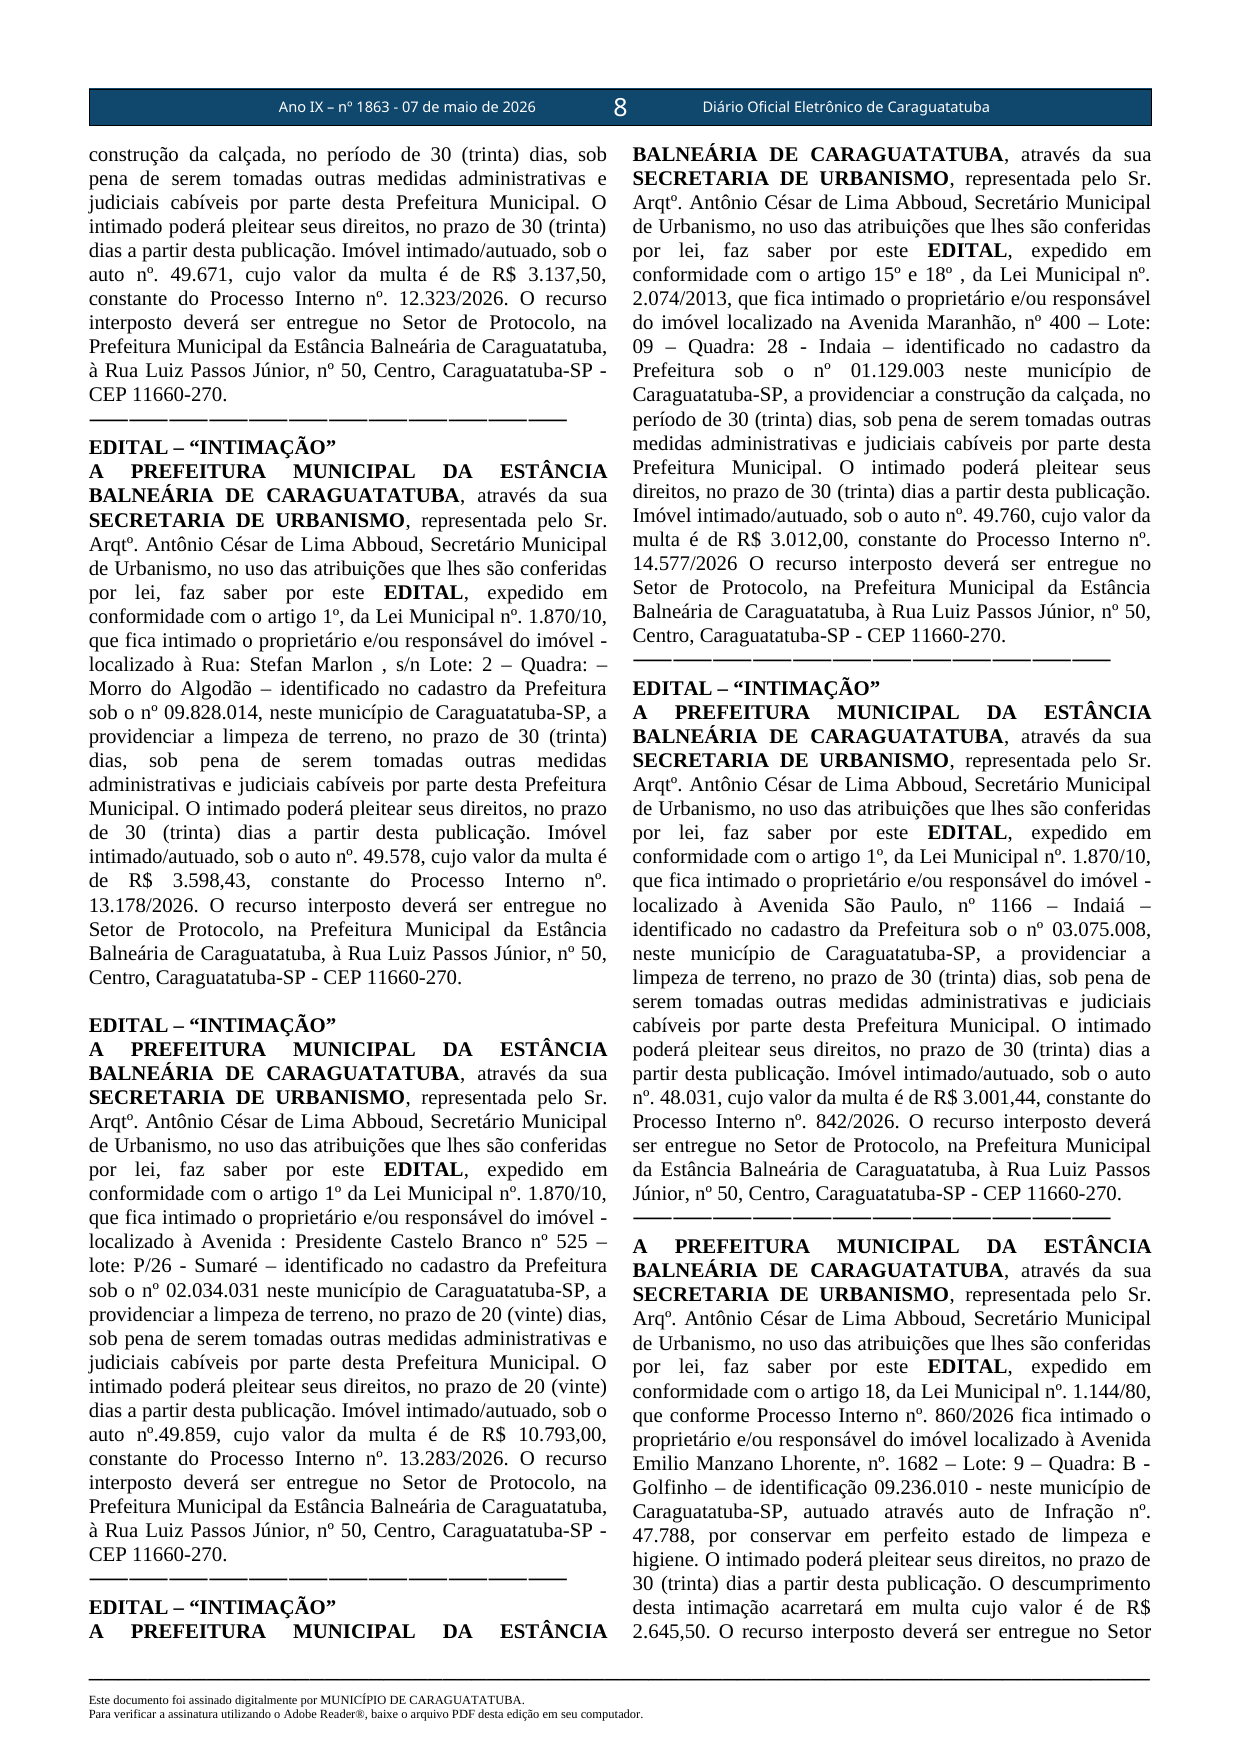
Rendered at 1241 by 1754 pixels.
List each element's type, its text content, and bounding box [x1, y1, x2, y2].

text A PREFEITURA MUNICIPAL DA ESTÂNCIA BALNEÁRIA DE CARAGUATATUBA, através da sua SECRETARIA DE URBANISMO, representada pelo Sr. Arqtº. Antônio César de Lima Abboud, Secretário Municipal de Urbanismo, no uso das atribuições que lhes são conferidas por lei, faz saber por este EDITAL, expedido em conformidade com o artigo 1º, da Lei Municipal nº. 1.870/10, que fica intimado o proprietário e/ou responsável do imóvel - localizado à Rua: Stefan Marlon , s/n Lote: 2 – Quadra: – Morro do Algodão – identificado no cadastro da Prefeitura sob o nº 09.828.014, neste município de Caraguatatuba-SP, a providenciar a limpeza de terreno, no prazo de 30 (trinta) dias, sob pena de serem tomadas outras medidas administrativas e judiciais cabíveis por parte desta Prefeitura Municipal. O intimado poderá pleitear seus direitos, no prazo de 30 (trinta) dias a partir desta publicação. Imóvel intimado/autuado, sob o auto nº. 49.578, cujo valor da multa é de R$ 3.598,43, constante do Processo Interno nº. 13.178/2026. O recurso interposto deverá ser entregue no Setor de Protocolo, na Prefeitura Municipal da Estância Balneária de Caraguatatuba, à Rua Luiz Passos Júnior, nº 50, Centro, Caraguatatuba-SP - CEP 11660-270. [88, 459, 608, 989]
text ⸺⸺⸺⸺⸺⸺⸺⸺⸺⸺⸺⸺ [632, 647, 1152, 671]
text construção da calçada, no período de 30 (trinta) dias, sob pena de serem tomadas outras medidas administrativas e judiciais cabíveis por parte desta Prefeitura Municipal. O intimado poderá pleitear seus direitos, no prazo de 30 (trinta) dias a partir desta publicação. Imóvel intimado/autuado, sob o auto nº. 49.671, cujo valor da multa é de R$ 3.137,50, constante do Processo Interno nº. 12.323/2026. O recurso interposto deverá ser entregue no Setor de Protocolo, na Prefeitura Municipal da Estância Balneária de Caraguatatuba, à Rua Luiz Passos Júnior, nº 50, Centro, Caraguatatuba-SP - CEP 11660-270. [88, 142, 608, 406]
text A PREFEITURA MUNICIPAL DA ESTÂNCIA BALNEÁRIA DE CARAGUATATUBA, através da sua SECRETARIA DE URBANISMO, representada pelo Sr. Arqtº. Antônio César de Lima Abboud, Secretário Municipal de Urbanismo, no uso das atribuições que lhes são conferidas por lei, faz saber por este EDITAL, expedido em conformidade com o artigo 1º, da Lei Municipal nº. 1.870/10, que fica intimado o proprietário e/ou responsável do imóvel - localizado à Avenida São Paulo, nº 1166 – Indaiá – identificado no cadastro da Prefeitura sob o nº 03.075.008, neste município de Caraguatatuba-SP, a providenciar a limpeza de terreno, no prazo de 30 (trinta) dias, sob pena de serem tomadas outras medidas administrativas e judiciais cabíveis por parte desta Prefeitura Municipal. O intimado poderá pleitear seus direitos, no prazo de 30 (trinta) dias a partir desta publicação. Imóvel intimado/autuado, sob o auto nº. 48.031, cujo valor da multa é de R$ 3.001,44, constante do Processo Interno nº. 842/2026. O recurso interposto deverá ser entregue no Setor de Protocolo, na Prefeitura Municipal da Estância Balneária de Caraguatatuba, à Rua Luiz Passos Júnior, nº 50, Centro, Caraguatatuba-SP - CEP 11660-270. [632, 700, 1152, 1205]
text A PREFEITURA MUNICIPAL DA ESTÂNCIA BALNEÁRIA DE CARAGUATATUBA, através da sua SECRETARIA DE URBANISMO, representada pelo Sr. Arqº. Antônio César de Lima Abboud, Secretário Municipal de Urbanismo, no uso das atribuições que lhes são conferidas por lei, faz saber por este EDITAL, expedido em conformidade com o artigo 18, da Lei Municipal nº. 1.144/80, que conforme Processo Interno nº. 860/2026 fica intimado o proprietário e/ou responsável do imóvel localizado à Avenida Emilio Manzano Lhorente, nº. 1682 – Lote: 9 – Quadra: B - Golfinho – de identificação 09.236.010 - neste município de Caraguatatuba-SP, autuado através auto de Infração nº. 47.788, por conservar em perfeito estado de limpeza e higiene. O intimado poderá pleitear seus direitos, no prazo de 30 (trinta) dias a partir desta publicação. O descumprimento desta intimação acarretará em multa cujo valor é de R$ 2.645,50. O recurso interposto deverá ser entregue no Setor [632, 1234, 1152, 1643]
text ⸺⸺⸺⸺⸺⸺⸺⸺⸺⸺⸺⸺ [88, 406, 608, 431]
text A PREFEITURA MUNICIPAL DA ESTÂNCIA BALNEÁRIA DE CARAGUATATUBA, através da sua SECRETARIA DE URBANISMO, representada pelo Sr. Arqtº. Antônio César de Lima Abboud, Secretário Municipal de Urbanismo, no uso das atribuições que lhes são conferidas por lei, faz saber por este EDITAL, expedido em conformidade com o artigo 1º da Lei Municipal nº. 1.870/10, que fica intimado o proprietário e/ou responsável do imóvel - localizado à Avenida : Presidente Castelo Branco nº 525 – lote: P/26 - Sumaré – identificado no cadastro da Prefeitura sob o nº 02.034.031 neste município de Caraguatatuba-SP, a providenciar a limpeza de terreno, no prazo de 20 (vinte) dias, sob pena de serem tomadas outras medidas administrativas e judiciais cabíveis por parte desta Prefeitura Municipal. O intimado poderá pleitear seus direitos, no prazo de 20 (vinte) dias a partir desta publicação. Imóvel intimado/autuado, sob o auto nº.49.859, cujo valor da multa é de R$ 10.793,00, constante do Processo Interno nº. 13.283/2026. O recurso interposto deverá ser entregue no Setor de Protocolo, na Prefeitura Municipal da Estância Balneária de Caraguatatuba, à Rua Luiz Passos Júnior, nº 50, Centro, Caraguatatuba-SP - CEP 11660-270. [88, 1037, 608, 1566]
text A PREFEITURA MUNICIPAL DA ESTÂNCIA [88, 1619, 608, 1643]
text BALNEÁRIA DE CARAGUATATUBA, através da sua SECRETARIA DE URBANISMO, representada pelo Sr. Arqtº. Antônio César de Lima Abboud, Secretário Municipal de Urbanismo, no uso das atribuições que lhes são conferidas por lei, faz saber por este EDITAL, expedido em conformidade com o artigo 15º e 18º , da Lei Municipal nº. 2.074/2013, que fica intimado o proprietário e/ou responsável do imóvel localizado na Avenida Maranhão, nº 400 – Lote: 09 – Quadra: 28 - Indaia – identificado no cadastro da Prefeitura sob o nº 01.129.003 neste município de Caraguatatuba-SP, a providenciar a construção da calçada, no período de 30 (trinta) dias, sob pena de serem tomadas outras medidas administrativas e judiciais cabíveis por parte desta Prefeitura Municipal. O intimado poderá pleitear seus direitos, no prazo de 30 (trinta) dias a partir desta publicação. Imóvel intimado/autuado, sob o auto nº. 49.760, cujo valor da multa é de R$ 3.012,00, constante do Processo Interno nº. 14.577/2026 O recurso interposto deverá ser entregue no Setor de Protocolo, na Prefeitura Municipal da Estância Balneária de Caraguatatuba, à Rua Luiz Passos Júnior, nº 50, Centro, Caraguatatuba-SP - CEP 11660-270. [632, 142, 1152, 647]
text ⸺⸺⸺⸺⸺⸺⸺⸺⸺⸺⸺⸺ [632, 1205, 1152, 1229]
text EDITAL – “INTIMAÇÃO” [88, 435, 608, 459]
text EDITAL – “INTIMAÇÃO” [88, 1595, 608, 1619]
text EDITAL – “INTIMAÇÃO” [632, 676, 1152, 700]
text ⸺⸺⸺⸺⸺⸺⸺⸺⸺⸺⸺⸺ [88, 1566, 608, 1590]
text EDITAL – “INTIMAÇÃO” [88, 1013, 608, 1037]
